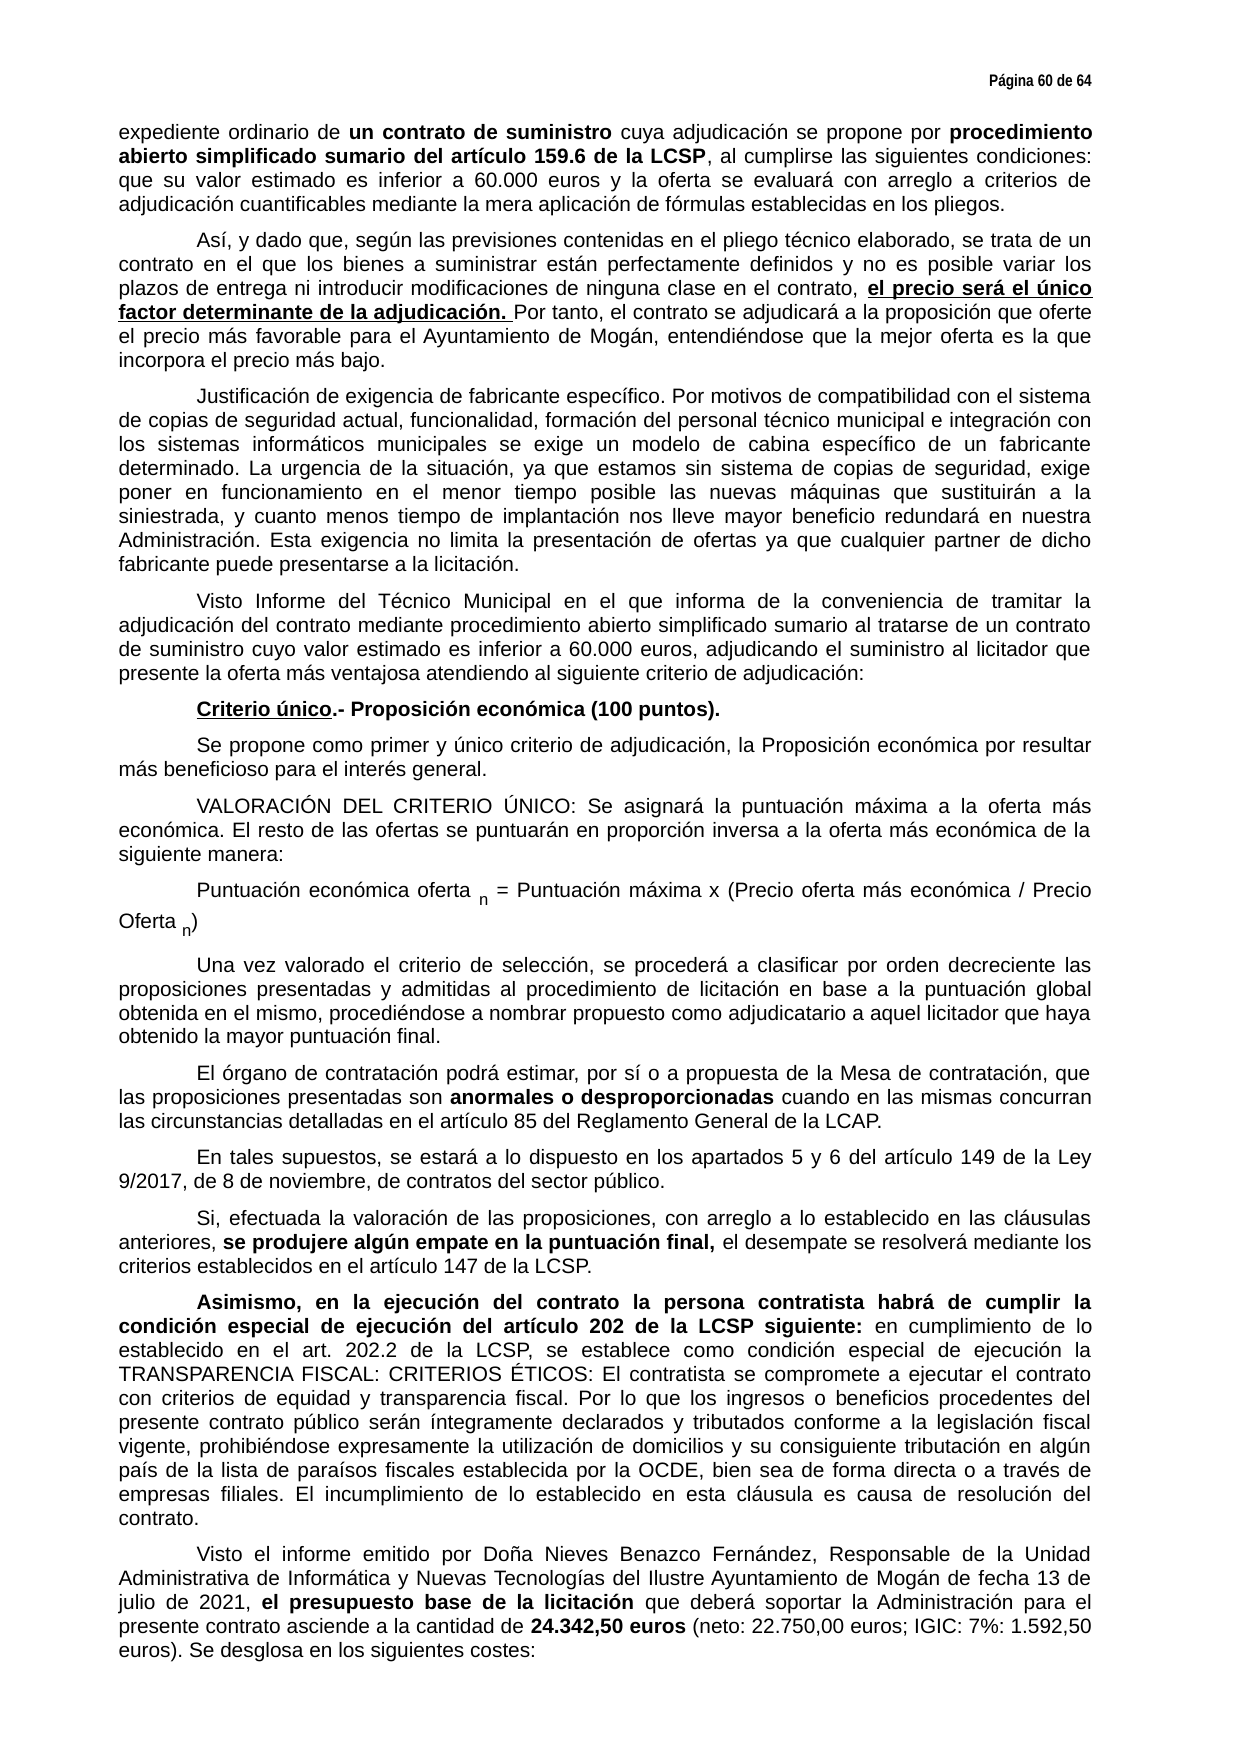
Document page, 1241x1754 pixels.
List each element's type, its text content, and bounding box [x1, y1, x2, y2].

text Justificación de exigencia de fabricante específico. Por motivos de compatibilidad con el sistema de copias de seguridad actual, funcionalidad, formación del personal técnico municipal e integración con los sistemas informáticos municipales se exige un modelo de cabina específico de un fabricante determinado. La urgencia de la situación, ya que estamos sin sistema de copias de seguridad, exige poner en funcionamiento en el menor tiempo posible las nuevas máquinas que sustituirán a la siniestrada, y cuanto menos tiempo de implantación nos lleve mayor beneficio redundará en nuestra Administración. Esta exigencia no limita la presentación de ofertas ya que cualquier partner de dicho fabricante puede presentarse a la licitación. [118, 384, 1092, 576]
text En tales supuestos, se estará a lo dispuesto en los apartados 5 y 6 del artículo 149 de la Ley 9/2017, de 8 de noviembre, de contratos del sector público. [118, 1145, 1092, 1193]
text Visto el informe emitido por Doña Nieves Benazco Fernández, Responsable de la Unidad Administrativa de Informática y Nuevas Tecnologías del Ilustre Ayuntamiento de Mogán de fecha 13 de julio de 2021, el presupuesto base de la licitación que deberá soportar la Administración para el presente contrato asciende a la cantidad de 24.342,50 euros (neto: 22.750,00 euros; IGIC: 7%: 1.592,50 euros). Se desglosa en los siguientes costes: [118, 1542, 1092, 1662]
text Criterio único.- Proposición económica (100 puntos). [118, 697, 1092, 721]
text Visto Informe del Técnico Municipal en el que informa de la conveniencia de tramitar la adjudicación del contrato mediante procedimiento abierto simplificado sumario al tratarse de un contrato de suministro cuyo valor estimado es inferior a 60.000 euros, adjudicando el suministro al licitador que presente la oferta más ventajosa atendiendo al siguiente criterio de adjudicación: [118, 588, 1092, 684]
text expediente ordinario de un contrato de suministro cuya adjudicación se propone por procedimiento abierto simplificado sumario del artículo 159.6 de la LCSP, al cumplirse las siguientes condiciones: que su valor estimado es inferior a 60.000 euros y la oferta se evaluará con arreglo a criterios de adjudicación cuantificables mediante la mera aplicación de fórmulas establecidas en los pliegos. [118, 120, 1092, 216]
text El órgano de contratación podrá estimar, por sí o a propuesta de la Mesa de contratación, que las proposiciones presentadas son anormales o desproporcionadas cuando en las mismas concurran las circunstancias detalladas en el artículo 85 del Reglamento General de la LCAP. [118, 1061, 1092, 1133]
text Así, y dado que, según las previsiones contenidas en el pliego técnico elaborado, se trata de un contrato en el que los bienes a suministrar están perfectamente definidos y no es posible variar los plazos de entrega ni introducir modificaciones de ninguna clase en el contrato, el precio será el único factor determinante de la adjudicación. Por tanto, el contrato se adjudicará a la proposición que oferte el precio más favorable para el Ayuntamiento de Mogán, entendiéndose que la mejor oferta es la que incorpora el precio más bajo. [118, 228, 1092, 372]
text Puntuación económica oferta n = Puntuación máxima x (Precio oferta más económica / Precio Oferta n) [118, 878, 1092, 940]
text Una vez valorado el criterio de selección, se procederá a clasificar por orden decreciente las proposiciones presentadas y admitidas al procedimiento de licitación en base a la puntuación global obtenida en el mismo, procediéndose a nombrar propuesto como adjudicatario a aquel licitador que haya obtenido la mayor puntuación final. [118, 952, 1092, 1048]
text Si, efectuada la valoración de las proposiciones, con arreglo a lo establecido en las cláusulas anteriores, se produjere algún empate en la puntuación final, el desempate se resolverá mediante los criterios establecidos en el artículo 147 de la LCSP. [118, 1206, 1092, 1277]
text VALORACIÓN DEL CRITERIO ÚNICO: Se asignará la puntuación máxima a la oferta más económica. El resto de las ofertas se puntuarán en proporción inversa a la oferta más económica de la siguiente manera: [118, 794, 1092, 866]
text Se propone como primer y único criterio de adjudicación, la Proposición económica por resultar más beneficioso para el interés general. [118, 733, 1092, 781]
text Asimismo, en la ejecución del contrato la persona contratista habrá de cumplir la condición especial de ejecución del artículo 202 de la LCSP siguiente: en cumplimiento de lo establecido en el art. 202.2 de la LCSP, se establece como condición especial de ejecución la TRANSPARENCIA FISCAL: CRITERIOS ÉTICOS: El contratista se compromete a ejecutar el contrato con criterios de equidad y transparencia fiscal. Por lo que los ingresos o beneficios procedentes del presente contrato público serán íntegramente declarados y tributados conforme a la legislación fiscal vigente, prohibiéndose expresamente la utilización de domicilios y su consiguiente tributación en algún país de la lista de paraísos fiscales establecida por la OCDE, bien sea de forma directa o a través de empresas filiales. El incumplimiento de lo establecido en esta cláusula es causa de resolución del contrato. [118, 1290, 1092, 1529]
